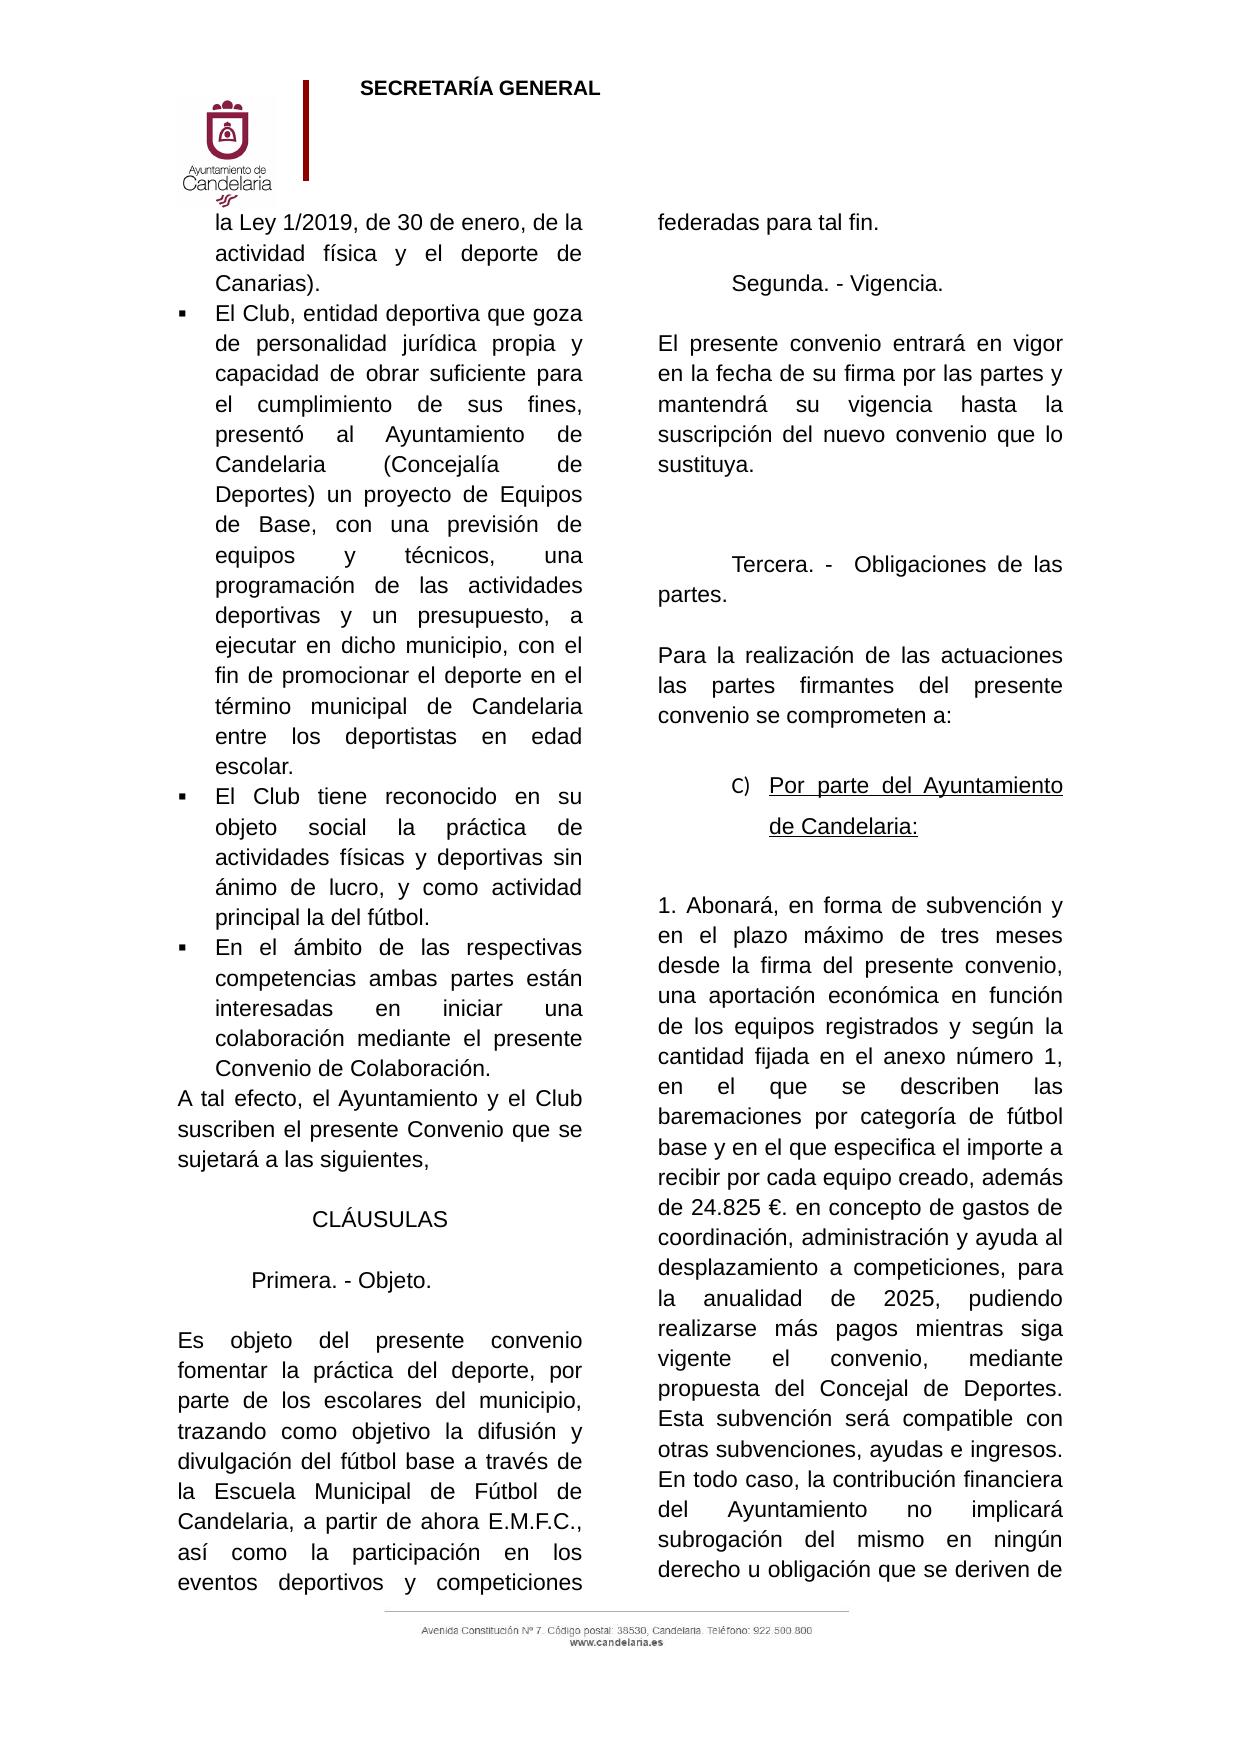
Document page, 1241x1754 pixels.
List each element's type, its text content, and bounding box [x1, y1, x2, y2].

text El presente convenio entrará en vigor en la fecha de su firma por las partes y mantendrá su vigencia hasta la suscripción del nuevo convenio que lo sustituya. [658, 330, 1063, 477]
list El Club tiene reconocido en su objeto social la práctica de actividades físicas y deportivas sin ánimo de lucro, y como actividad principal la del fútbol. [177, 783, 583, 931]
text Tercera. - Obligaciones de las partes. [658, 551, 1063, 607]
text federadas para tal fin. [658, 209, 1063, 236]
list En el ámbito de las respectivas competencias ambas partes están interesadas en iniciar una colaboración mediante el presente Convenio de Colaboración. [177, 934, 583, 1082]
text Segunda. - Vigencia. [731, 270, 1063, 296]
text Para la realización de las actuaciones las partes firmantes del presente convenio se comprometen a: [658, 642, 1063, 728]
subtitle CLÁUSULAS [177, 1206, 583, 1233]
text A tal efecto, el Ayuntamiento y el Club suscriben el presente Convenio que se sujetará a las siguientes, [177, 1085, 583, 1172]
list Por parte del Ayuntamiento de Candelaria: [731, 772, 1063, 839]
list El Club, entidad deportiva que goza de personalidad jurídica propia y capacidad de obrar suficiente para el cumplimiento de sus fines, presentó al Ayuntamiento de Candelaria (Concejalía de Deportes) un proyecto de Equipos de Base, con una previsión de equipos y técnicos, una programación de las actividades deportivas y un presupuesto, a ejecutar en dicho municipio, con el fin de promocionar el deporte en el término municipal de Candelaria entre los deportistas en edad escolar. [177, 300, 583, 779]
text 1. Abonará, en forma de subvención y en el plazo máximo de tres meses desde la firma del presente convenio, una aportación económica en función de los equipos registrados y según la cantidad fijada en el anexo número 1, en el que se describen las baremaciones por categoría de fútbol base y en el que especifica el importe a recibir por cada equipo creado, además de 24.825 €. en concepto de gastos de coordinación, administración y ayuda al desplazamiento a competiciones, para la anualidad de 2025, pudiendo realizarse más pagos mientras siga vigente el convenio, mediante propuesta del Concejal de Deportes. Esta subvención será compatible con otras subvenciones, ayudas e ingresos. En todo caso, la contribución financiera del Ayuntamiento no implicará subrogación del mismo en ningún derecho u obligación que se deriven de [658, 892, 1063, 1583]
text Es objeto del presente convenio fomentar la práctica del deporte, por parte de los escolares del municipio, trazando como objetivo la difusión y divulgación del fútbol base a través de la Escuela Municipal de Fútbol de Candelaria, a partir de ahora E.M.F.C., así como la participación en los eventos deportivos y competiciones [177, 1327, 583, 1595]
text Primera. - Objeto. [177, 1267, 583, 1293]
list la Ley 1/2019, de 30 de enero, de la actividad física y el deporte de Canarias). [177, 209, 583, 296]
